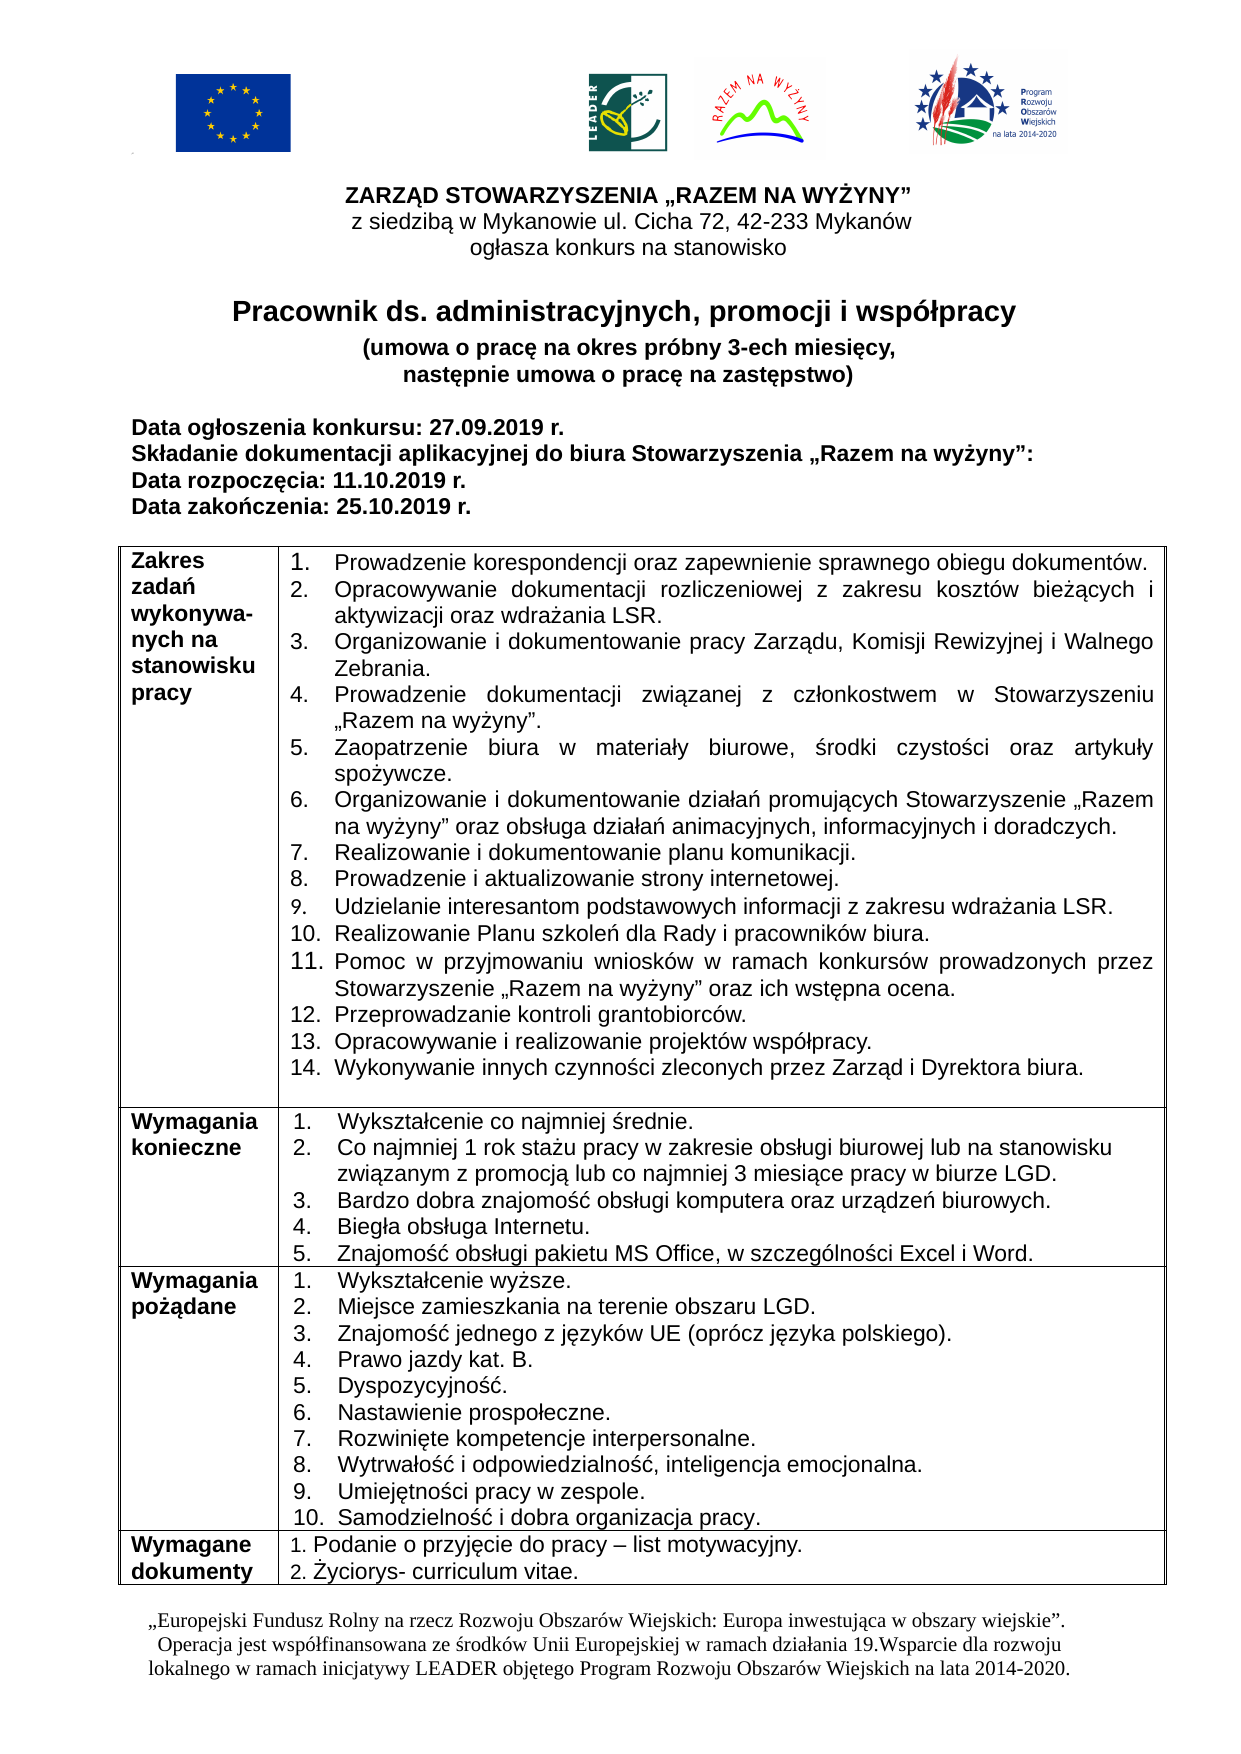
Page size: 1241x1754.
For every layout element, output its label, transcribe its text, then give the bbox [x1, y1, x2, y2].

table_header Zakres zadań wykonywa- nych na stanowisku pracy [121, 547, 278, 1107]
table_cell Wymagane dokumenty [121, 1531, 278, 1584]
table_header Prowadzenie korespondencji oraz zapewnienie sprawnego obiegu dokumentów. Opracowywanie dokumentacji rozliczeniowej z zakresu kosztów bieżących i aktywizacji oraz wdrażania LSR. Organizowanie i dokumentowanie pracy Zarządu, Komisji Rewizyjnej i Walnego Zebrania. Prowadzenie dokumentacji związanej z członkostwem w Stowarzyszeniu „Razem na wyżyny”. Zaopatrzenie biura w materiały biurowe, środki czystości oraz artykuły spożywcze. Organizowanie i dokumentowanie działań promujących Stowarzyszenie „Razem na wyżyny” oraz obsługa działań animacyjnych, informacyjnych i doradczych. Realizowanie i dokumentowanie planu komunikacji. Prowadzenie i aktualizowanie strony internetowej. Udzielanie interesantom podstawowych informacji z zakresu wdrażania LSR. Realizowanie Planu szkoleń dla Rady i pracowników biura. Pomoc w przyjmowaniu wniosków w ramach konkursów prowadzonych przez Stowarzyszenie „Razem na wyżyny” oraz ich wstępna ocena. Przeprowadzanie kontroli grantobiorców. Opracowywanie i realizowanie projektów współpracy. Wykonywanie innych czynności zleconych przez Zarząd i Dyrektora biura. [279, 547, 1164, 1107]
table_cell Wymagania pożądane [121, 1267, 278, 1530]
text Składanie dokumentacji aplikacyjnej do biura Stowarzyszenia „Razem na wyżyny”: [131, 440, 1125, 467]
text Data rozpoczęcia: 11.10.2019 r. [131, 467, 1125, 493]
text Data ogłoszenia konkursu: 27.09.2019 r. [131, 414, 1125, 440]
table_cell Wymagania konieczne [121, 1108, 278, 1266]
table_cell Wykształcenie wyższe. Miejsce zamieszkania na terenie obszaru LGD. Znajomość jednego z języków UE (oprócz języka polskiego). Prawo jazdy kat. B. Dyspozycyjność. Nastawienie prospołeczne. Rozwinięte kompetencje interpersonalne. Wytrwałość i odpowiedzialność, inteligencja emocjonalna. Umiejętności pracy w zespole. Samodzielność i dobra organizacja pracy. [279, 1267, 1164, 1530]
text Data zakończenia: 25.10.2019 r. [131, 493, 1125, 519]
text ogłasza konkurs na stanowisko [131, 234, 1125, 261]
text Pracownik ds. administracyjnych, promocji i współpracy [131, 294, 1125, 328]
text następnie umowa o pracę na zastępstwo) [131, 361, 1125, 388]
text ZARZĄD STOWARZYSZENIA „RAZEM NA WYŻYNY” [131, 182, 1125, 208]
text z siedzibą w Mykanowie ul. Cicha 72, 42-233 Mykanów [131, 208, 1125, 234]
table_cell Podanie o przyjęcie do pracy – list motywacyjny. Życiorys- curriculum vitae. Wypełniony kwestionariusz osobowy dla osoby ubiegającej się o zatrudnienie. Oświadczenie kandydata o posiadaniu obywatelstwa polskiego, o posiadaniu pełnej zdolności do czynności prawnych oraz o korzystaniu z pełni praw publicznych. Oświadczenie kandydata o wyrażeniu zgody na przetwarzanie danych osobowych zawartych w ofercie pracy dla potrzeb niezbędnych do realizacji procesu rekrutacji. Kserokopie świadectw pracy. Kserokopie dyplomów potwierdzających wykształcenie, zaświadczeń o ukończonych kursach, szkoleniach. Kserokopie dokumentów potwierdzających doświadczenie wymagane na danym stanowisku pracy. [279, 1531, 1164, 1584]
table_cell Wykształcenie co najmniej średnie. Co najmniej 1 rok stażu pracy w zakresie obsługi biurowej lub na stanowisku związanym z promocją lub co najmniej 3 miesiące pracy w biurze LGD. Bardzo dobra znajomość obsługi komputera oraz urządzeń biurowych. Biegła obsługa Internetu. Znajomość obsługi pakietu MS Office, w szczególności Excel i Word. [279, 1108, 1164, 1266]
text (umowa o pracę na okres próbny 3-ech miesięcy, [131, 328, 1125, 361]
